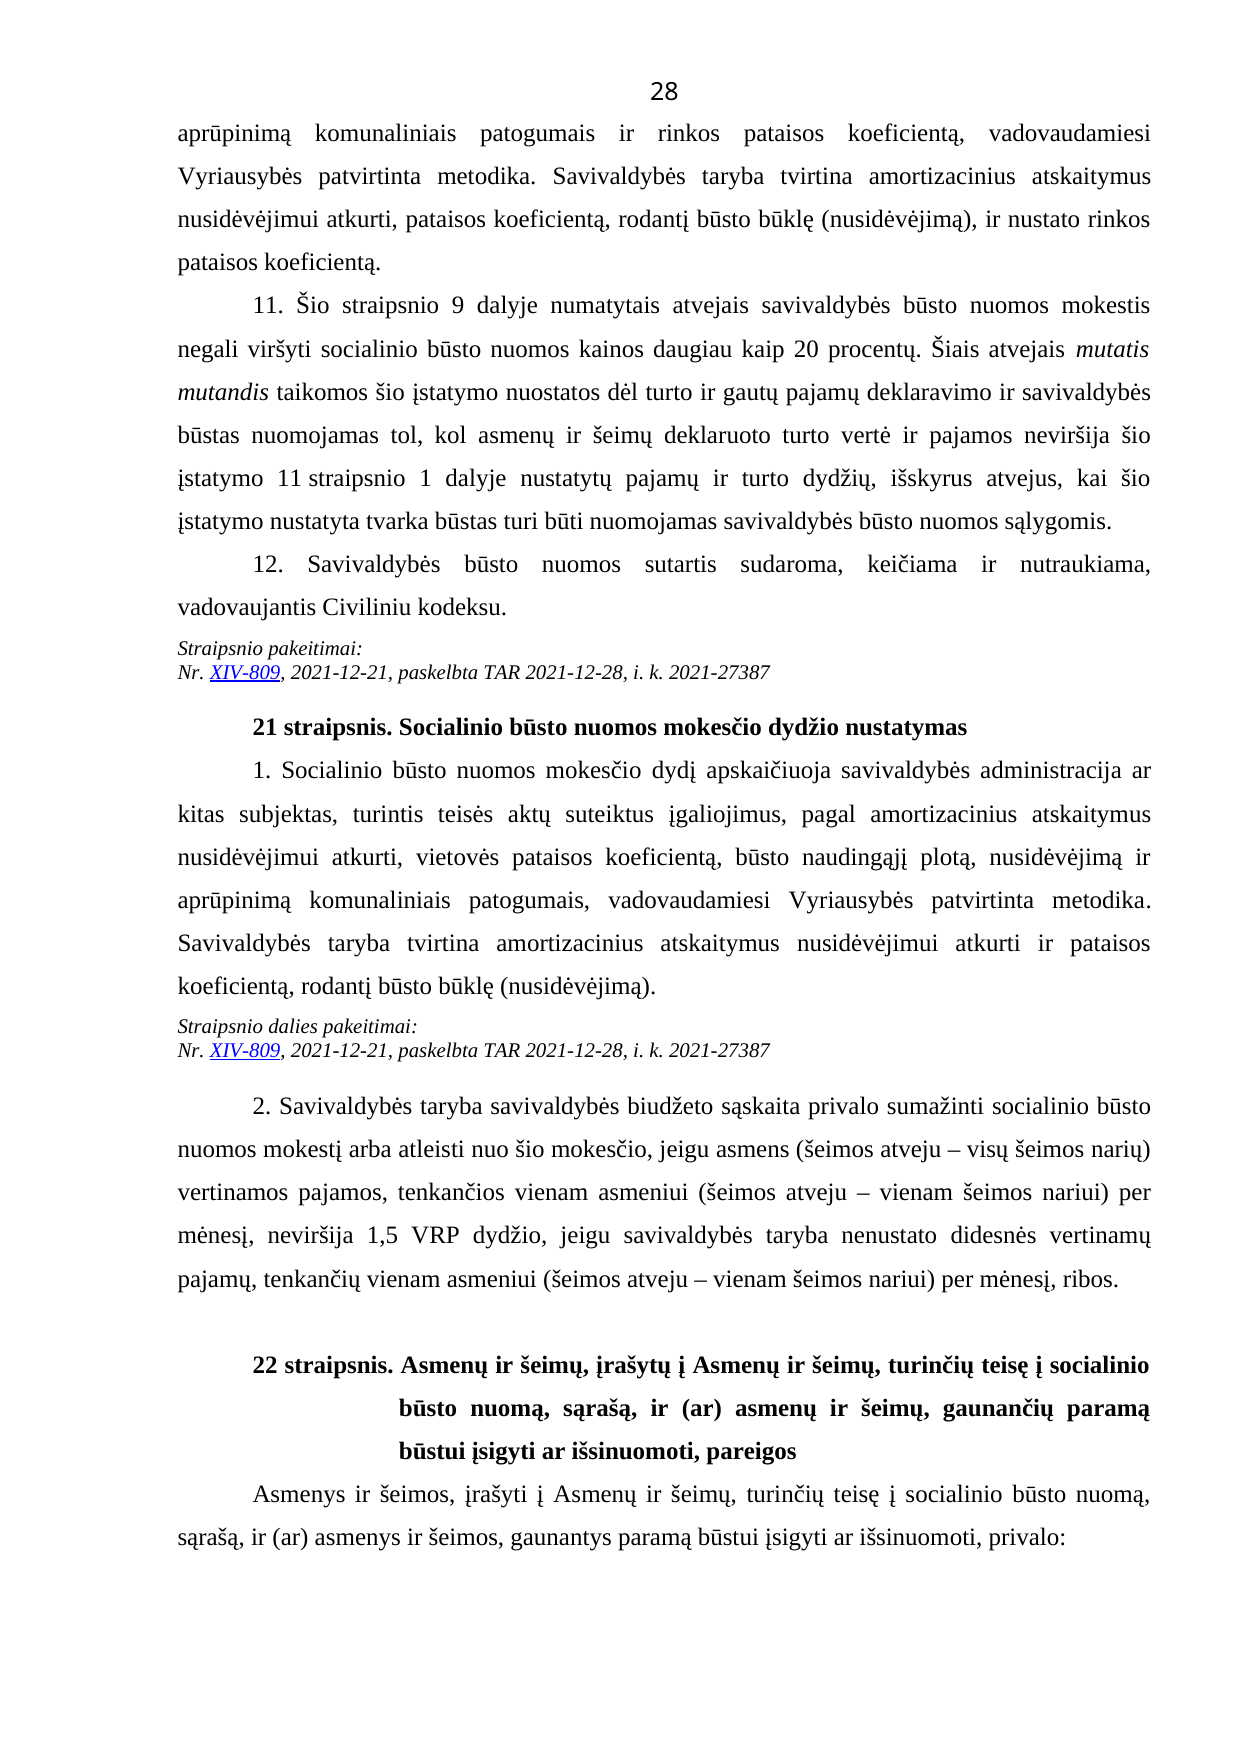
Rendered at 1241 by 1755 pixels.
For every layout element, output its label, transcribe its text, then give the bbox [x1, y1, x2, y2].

text 1. Socialinio būsto nuomos mokesčio dydį apskaičiuoja savivaldybės administracija ar kitas subjektas, turintis teisės aktų suteiktus įgaliojimus, pagal amortizacinius atskaitymus nusidėvėjimui atkurti, vietovės pataisos koeficientą, būsto naudingąjį plotą, nusidėvėjimą ir aprūpinimą komunaliniais patogumais, vadovaudamiesi Vyriausybės patvirtinta metodika. Savivaldybės taryba tvirtina amortizacinius atskaitymus nusidėvėjimui atkurti ir pataisos koeficientą, rodantį būsto būklę (nusidėvėjimą). [177, 756, 1152, 1000]
text Asmenys ir šeimos, įrašyti į Asmenų ir šeimų, turinčių teisę į socialinio būsto nuomą, sąrašą, ir (ar) asmenys ir šeimos, gaunantys paramą būstui įsigyti ar išsinuomoti, privalo: [177, 1479, 1152, 1551]
text 2. Savivaldybės taryba savivaldybės biudžeto sąskaita privalo sumažinti socialinio būsto nuomos mokestį arba atleisti nuo šio mokesčio, jeigu asmens (šeimos atveju – visų šeimos narių) vertinamos pajamos, tenkančios vienam asmeniui (šeimos atveju – vienam šeimos nariui) per mėnesį, neviršija 1,5 VRP dydžio, jeigu savivaldybės taryba nenustato didesnės vertinamų pajamų, tenkančių vienam asmeniui (šeimos atveju – vienam šeimos nariui) per mėnesį, ribos. [177, 1091, 1152, 1292]
text Nr. XIV-809, 2021-12-21, paskelbta TAR 2021-12-28, i. k. 2021-27387 [177, 1038, 1152, 1062]
text 11. Šio straipsnio 9 dalyje numatytais atvejais savivaldybės būsto nuomos mokestis negali viršyti socialinio būsto nuomos kainos daugiau kaip 20 procentų. Šiais atvejais mutatis mutandis taikomos šio įstatymo nuostatos dėl turto ir gautų pajamų deklaravimo ir savivaldybės būstas nuomojamas tol, kol asmenų ir šeimų deklaruoto turto vertė ir pajamos neviršija šio įstatymo 11 straipsnio 1 dalyje nustatytų pajamų ir turto dydžių, išskyrus atvejus, kai šio įstatymo nustatyta tvarka būstas turi būti nuomojamas savivaldybės būsto nuomos sąlygomis. [177, 291, 1152, 535]
text 21 straipsnis. Socialinio būsto nuomos mokesčio dydžio nustatymas [177, 712, 1152, 741]
text aprūpinimą komunaliniais patogumais ir rinkos pataisos koeficientą, vadovaudamiesi Vyriausybės patvirtinta metodika. Savivaldybės taryba tvirtina amortizacinius atskaitymus nusidėvėjimui atkurti, pataisos koeficientą, rodantį būsto būklę (nusidėvėjimą), ir nustato rinkos pataisos koeficientą. [177, 118, 1152, 276]
text Nr. XIV-809, 2021-12-21, paskelbta TAR 2021-12-28, i. k. 2021-27387 [177, 660, 1152, 684]
text 12. Savivaldybės būsto nuomos sutartis sudaroma, keičiama ir nutraukiama, vadovaujantis Civiliniu kodeksu. [177, 549, 1152, 621]
text Straipsnio pakeitimai: [177, 636, 1152, 660]
text Straipsnio dalies pakeitimai: [177, 1014, 1152, 1038]
text 22 straipsnis. Asmenų ir šeimų, įrašytų į Asmenų ir šeimų, turinčių teisę į socialinio būsto nuomą, sąrašą, ir (ar) asmenų ir šeimų, gaunančių paramą būstui įsigyti ar išsinuomoti, pareigos [252, 1350, 1152, 1465]
